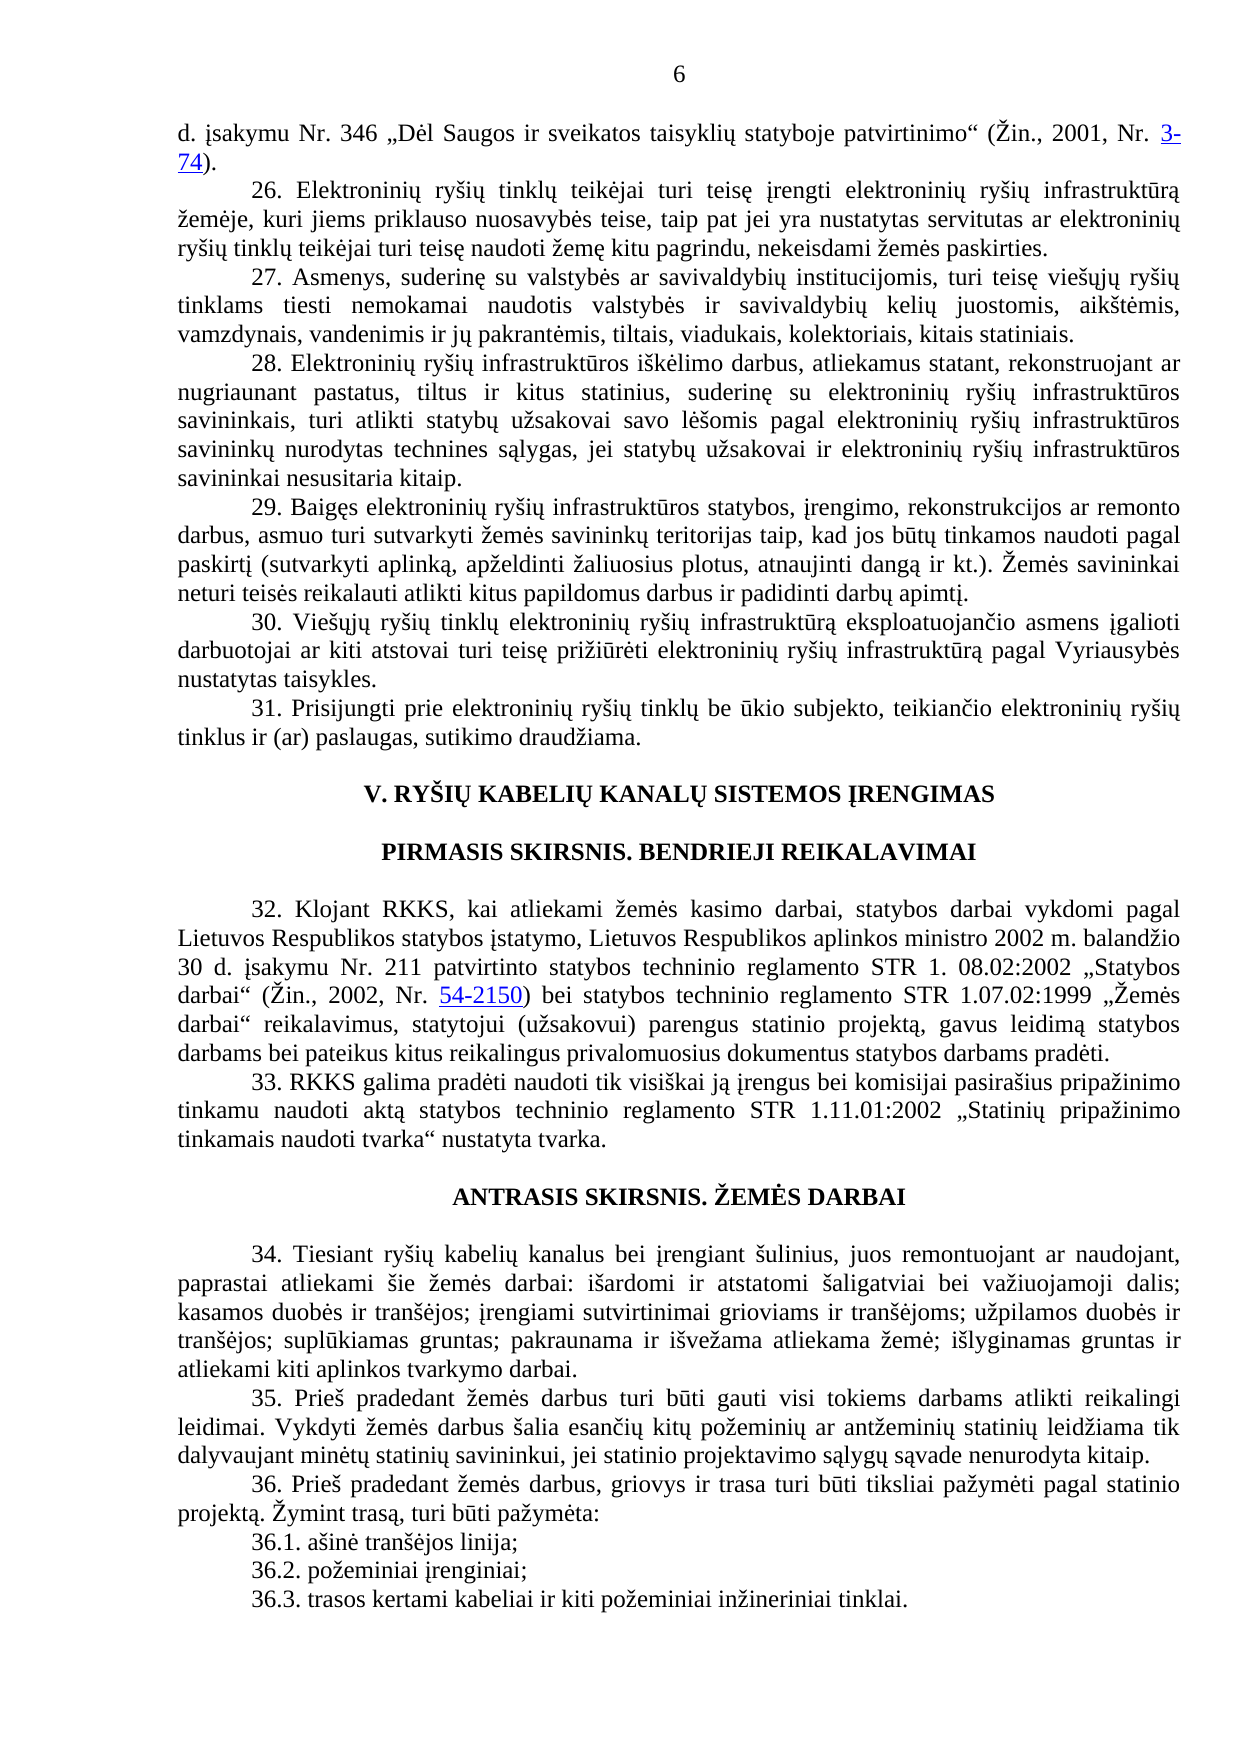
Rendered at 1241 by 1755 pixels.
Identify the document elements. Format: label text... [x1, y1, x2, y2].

text 29. Baigęs elektroninių ryšių infrastruktūros statybos, įrengimo, rekonstrukcijos ar remonto darbus, asmuo turi sutvarkyti žemės savininkų teritorijas taip, kad jos būtų tinkamos naudoti pagal paskirtį (sutvarkyti aplinką, apželdinti žaliuosius plotus, atnaujinti dangą ir kt.). Žemės savininkai neturi teisės reikalauti atlikti kitus papildomus darbus ir padidinti darbų apimtį. [177, 492, 1181, 607]
text d. įsakymu Nr. 346 „Dėl Saugos ir sveikatos taisyklių statyboje patvirtinimo“ (Žin., 2001, Nr. 3-74). [177, 118, 1181, 176]
text 33. RKKS galima pradėti naudoti tik visiškai ją įrengus bei komisijai pasirašius pripažinimo tinkamu naudoti aktą statybos techninio reglamento STR 1.11.01:2002 „Statinių pripažinimo tinkamais naudoti tvarka“ nustatyta tvarka. [177, 1067, 1181, 1153]
text 34. Tiesiant ryšių kabelių kanalus bei įrengiant šulinius, juos remontuojant ar naudojant, paprastai atliekami šie žemės darbai: išardomi ir atstatomi šaligatviai bei važiuojamoji dalis; kasamos duobės ir tranšėjos; įrengiami sutvirtinimai grioviams ir tranšėjoms; užpilamos duobės ir tranšėjos; suplūkiamas gruntas; pakraunama ir išvežama atliekama žemė; išlyginamas gruntas ir atliekami kiti aplinkos tvarkymo darbai. [177, 1239, 1181, 1383]
text 36.3. trasos kertami kabeliai ir kiti požeminiai inžineriniai tinklai. [177, 1584, 1181, 1613]
text 32. Klojant RKKS, kai atliekami žemės kasimo darbai, statybos darbai vykdomi pagal Lietuvos Respublikos statybos įstatymo, Lietuvos Respublikos aplinkos ministro 2002 m. balandžio 30 d. įsakymu Nr. 211 patvirtinto statybos techninio reglamento STR 1. 08.02:2002 „Statybos darbai“ (Žin., 2002, Nr. 54-2150) bei statybos techninio reglamento STR 1.07.02:1999 „Žemės darbai“ reikalavimus, statytojui (užsakovui) parengus statinio projektą, gavus leidimą statybos darbams bei pateikus kitus reikalingus privalomuosius dokumentus statybos darbams pradėti. [177, 894, 1181, 1067]
text 30. Viešųjų ryšių tinklų elektroninių ryšių infrastruktūrą eksploatuojančio asmens įgalioti darbuotojai ar kiti atstovai turi teisę prižiūrėti elektroninių ryšių infrastruktūrą pagal Vyriausybės nustatytas taisykles. [177, 607, 1181, 693]
text ANTRASIS SKIRSNIS. ŽEMĖS DARBAI [177, 1182, 1181, 1211]
text 36.2. požeminiai įrenginiai; [177, 1556, 1181, 1584]
text V. RYŠIŲ KABELIŲ KANALŲ SISTEMOS ĮRENGIMAS [177, 779, 1181, 808]
text 36. Prieš pradedant žemės darbus, griovys ir trasa turi būti tiksliai pažymėti pagal statinio projektą. Žymint trasą, turi būti pažymėta: [177, 1469, 1181, 1527]
text PIRMASIS SKIRSNIS. BENDRIEJI REIKALAVIMAI [177, 837, 1181, 866]
text 28. Elektroninių ryšių infrastruktūros iškėlimo darbus, atliekamus statant, rekonstruojant ar nugriaunant pastatus, tiltus ir kitus statinius, suderinę su elektroninių ryšių infrastruktūros savininkais, turi atlikti statybų užsakovai savo lėšomis pagal elektroninių ryšių infrastruktūros savininkų nurodytas technines sąlygas, jei statybų užsakovai ir elektroninių ryšių infrastruktūros savininkai nesusitaria kitaip. [177, 348, 1181, 492]
text 31. Prisijungti prie elektroninių ryšių tinklų be ūkio subjekto, teikiančio elektroninių ryšių tinklus ir (ar) paslaugas, sutikimo draudžiama. [177, 693, 1181, 751]
text 27. Asmenys, suderinę su valstybės ar savivaldybių institucijomis, turi teisę viešųjų ryšių tinklams tiesti nemokamai naudotis valstybės ir savivaldybių kelių juostomis, aikštėmis, vamzdynais, vandenimis ir jų pakrantėmis, tiltais, viadukais, kolektoriais, kitais statiniais. [177, 262, 1181, 348]
text 26. Elektroninių ryšių tinklų teikėjai turi teisę įrengti elektroninių ryšių infrastruktūrą žemėje, kuri jiems priklauso nuosavybės teise, taip pat jei yra nustatytas servitutas ar elektroninių ryšių tinklų teikėjai turi teisę naudoti žemę kitu pagrindu, nekeisdami žemės paskirties. [177, 176, 1181, 262]
text 35. Prieš pradedant žemės darbus turi būti gauti visi tokiems darbams atlikti reikalingi leidimai. Vykdyti žemės darbus šalia esančių kitų požeminių ar antžeminių statinių leidžiama tik dalyvaujant minėtų statinių savininkui, jei statinio projektavimo sąlygų sąvade nenurodyta kitaip. [177, 1383, 1181, 1469]
text 36.1. ašinė tranšėjos linija; [177, 1527, 1181, 1556]
